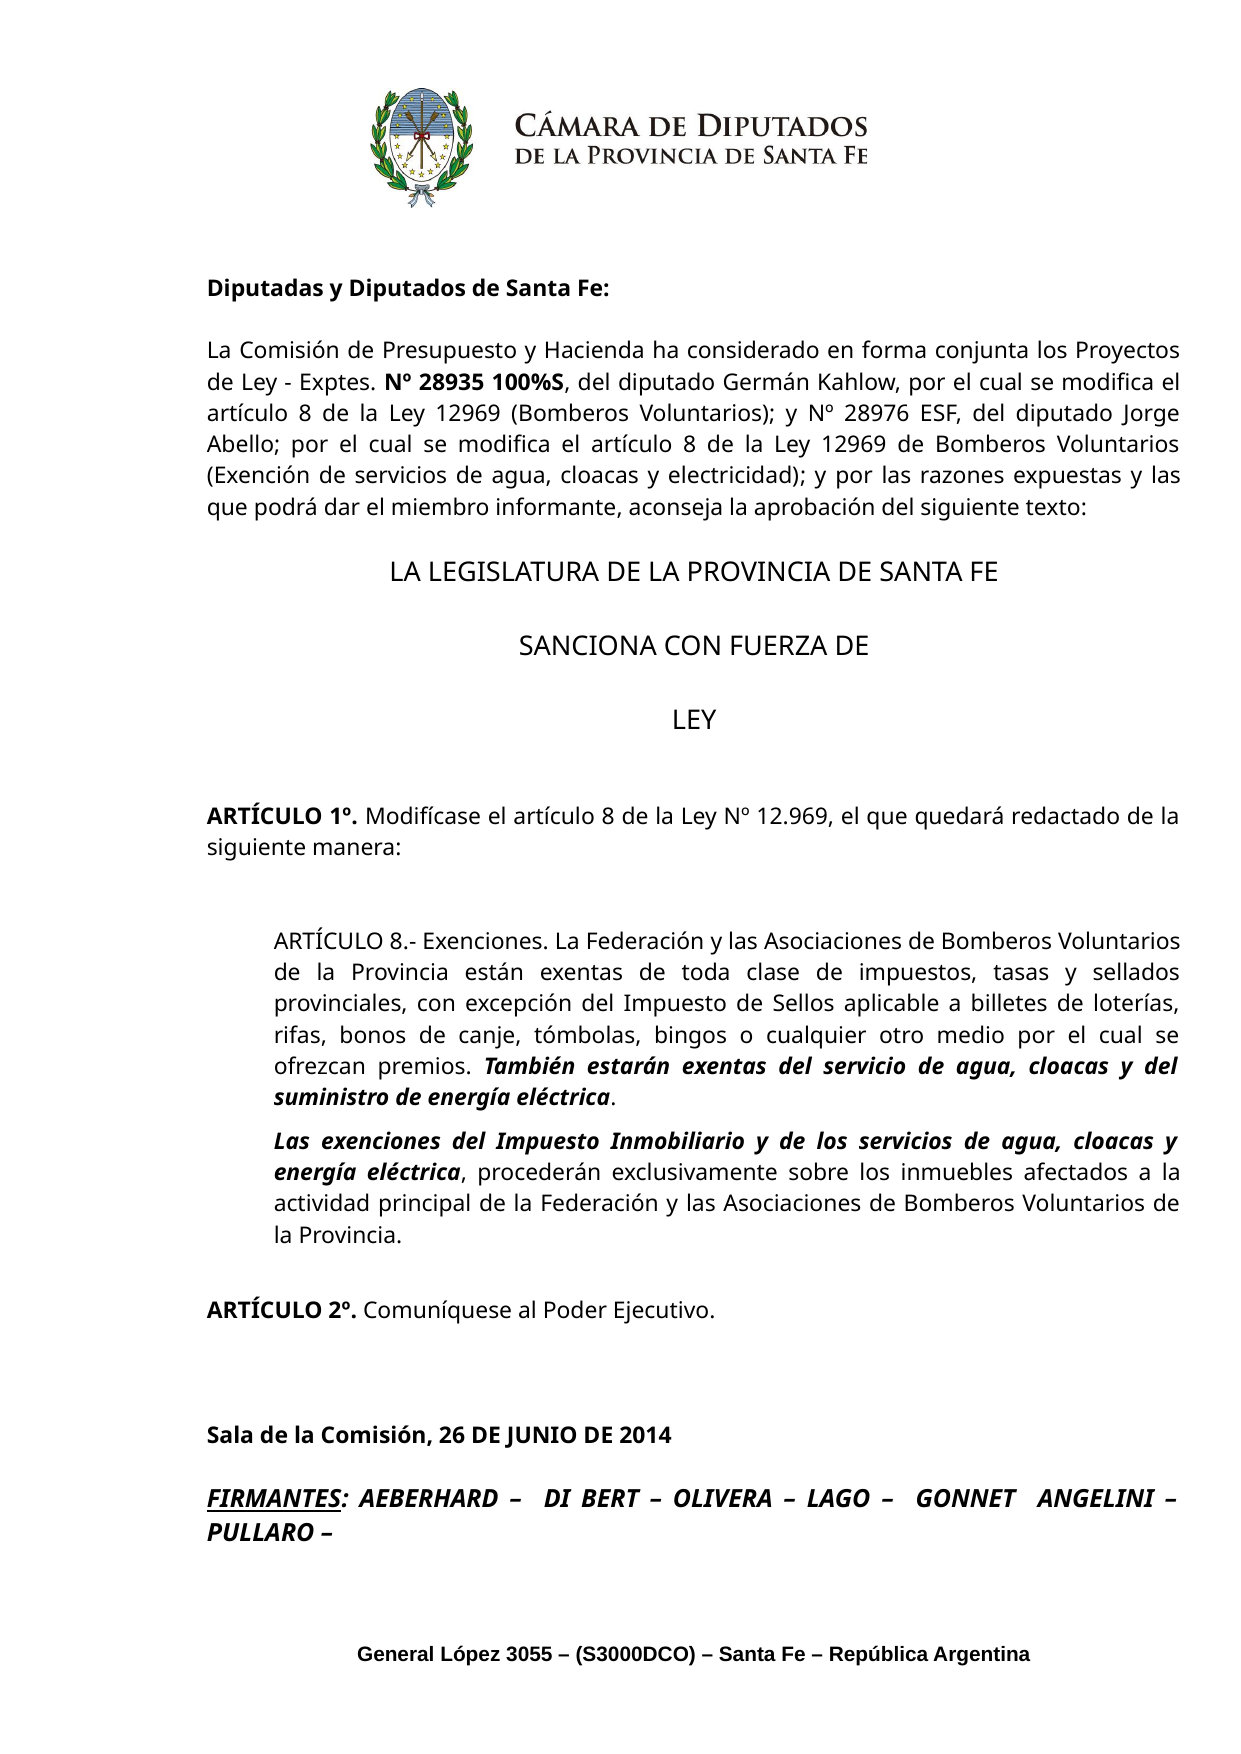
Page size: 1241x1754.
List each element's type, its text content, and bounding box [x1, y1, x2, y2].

text ARTÍCULO 8.- Exenciones. La Federación y las Asociaciones de Bomberos Voluntarios de la Provincia están exentas de toda clase de impuestos, tasas y sellados provinciales, con excepción del Impuesto de Sellos aplicable a billetes de loterías, rifas, bonos de canje, tómbolas, bingos o cualquier otro medio por el cual se ofrezcan premios. También estarán exentas del servicio de agua, cloacas y del suministro de energía eléctrica. [273, 925, 1181, 1112]
text Las exenciones del Impuesto Inmobiliario y de los servicios de agua, cloacas y energía eléctrica, procederán exclusivamente sobre los inmuebles afectados a la actividad principal de la Federación y las Asociaciones de Bomberos Voluntarios de la Provincia. [273, 1125, 1181, 1250]
picture [370, 88, 868, 212]
text Diputadas y Diputados de Santa Fe: [207, 272, 1181, 303]
text La Comisión de Presupuesto y Hacienda ha considerado en forma conjunta los Proyectos de Ley - Exptes. Nº 28935 100%S, del diputado Germán Kahlow, por el cual se modifica el artículo 8 de la Ley 12969 (Bomberos Voluntarios); y Nº 28976 ESF, del diputado Jorge Abello; por el cual se modifica el artículo 8 de la Ley 12969 de Bomberos Voluntarios (Exención de servicios de agua, cloacas y electricidad); y por las razones expuestas y las que podrá dar el miembro informante, aconseja la aprobación del siguiente texto: [207, 334, 1181, 522]
text ARTÍCULO 2º. Comuníquese al Poder Ejecutivo. [207, 1293, 1181, 1325]
text ARTÍCULO 1º. Modifícase el artículo 8 de la Ley Nº 12.969, el que quedará redactado de la siguiente manera: [207, 800, 1181, 862]
text SANCIONA CON FUERZA DE [207, 627, 1181, 663]
text FIRMANTES: AEBERHARD – DI BERT – OLIVERA – LAGO – GONNET ANGELINI – PULLARO – [207, 1481, 1181, 1549]
text LA LEGISLATURA DE LA PROVINCIA DE SANTA FE [207, 553, 1181, 590]
text LEY [207, 700, 1181, 737]
text Sala de la Comisión, 26 DE JUNIO DE 2014 [207, 1418, 1181, 1450]
